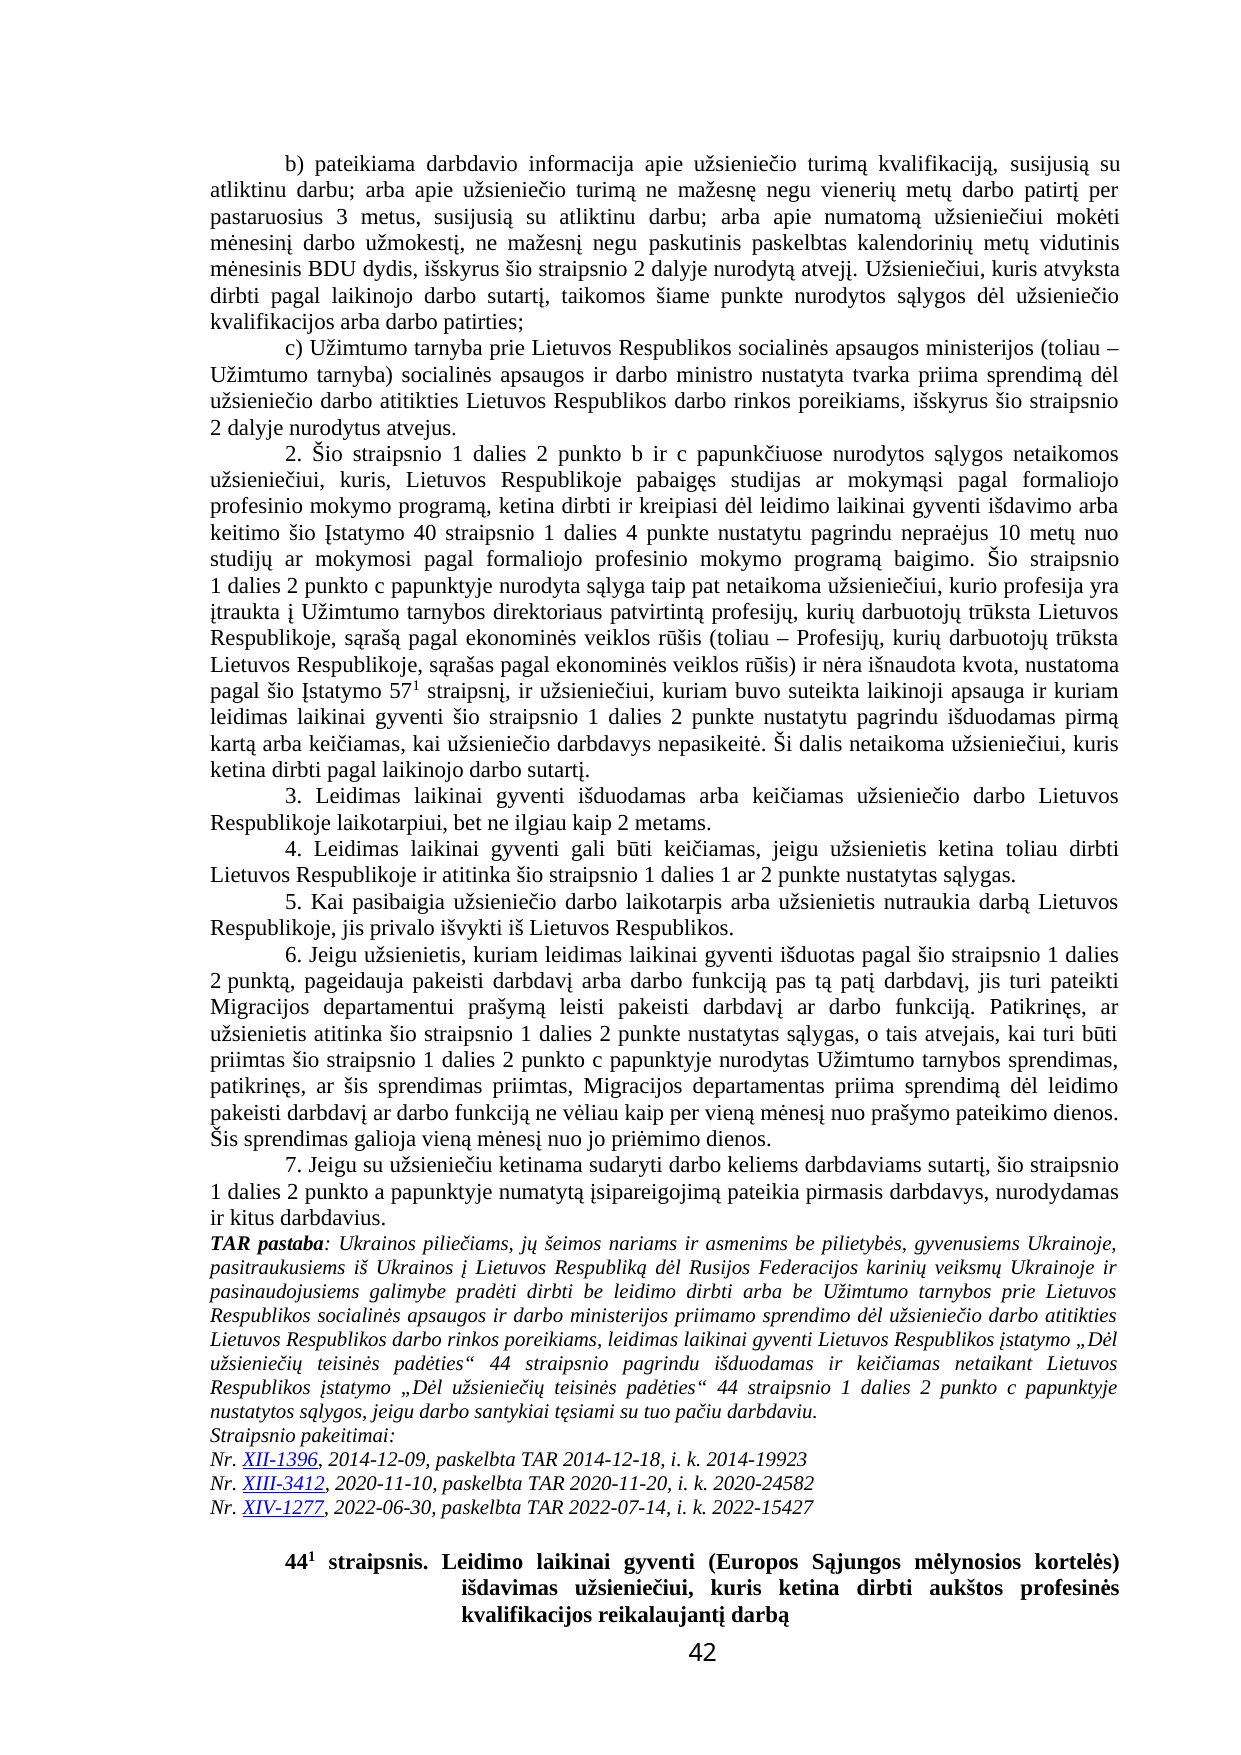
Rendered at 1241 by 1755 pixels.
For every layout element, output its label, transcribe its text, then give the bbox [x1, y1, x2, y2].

text Nr. XIV-1277, 2022-06-30, paskelbta TAR 2022-07-14, i. k. 2022-15427 [210, 1495, 1120, 1519]
text 441 straipsnis. Leidimo laikinai gyventi (Europos Sąjungos mėlynosios kortelės) išdavimas užsieniečiui, kuris ketina dirbti aukštos profesinės kvalifikacijos reikalaujantį darbą [285, 1548, 1120, 1627]
text Nr. XII-1396, 2014-12-09, paskelbta TAR 2014-12-18, i. k. 2014-19923 [210, 1447, 1120, 1471]
text 4. Leidimas laikinai gyventi gali būti keičiamas, jeigu užsienietis ketina toliau dirbti Lietuvos Respublikoje ir atitinka šio straipsnio 1 dalies 1 ar 2 punkte nustatytas sąlygas. [210, 835, 1120, 888]
text Straipsnio pakeitimai: [210, 1423, 1120, 1447]
text 2. Šio straipsnio 1 dalies 2 punkto b ir c papunkčiuose nurodytos sąlygos netaikomos užsieniečiui, kuris, Lietuvos Respublikoje pabaigęs studijas ar mokymąsi pagal formaliojo profesinio mokymo programą, ketina dirbti ir kreipiasi dėl leidimo laikinai gyventi išdavimo arba keitimo šio Įstatymo 40 straipsnio 1 dalies 4 punkte nustatytu pagrindu nepraėjus 10 metų nuo studijų ar mokymosi pagal formaliojo profesinio mokymo programą baigimo. Šio straipsnio 1 dalies 2 punkto c papunktyje nurodyta sąlyga taip pat netaikoma užsieniečiui, kurio profesija yra įtraukta į Užimtumo tarnybos direktoriaus patvirtintą profesijų, kurių darbuotojų trūksta Lietuvos Respublikoje, sąrašą pagal ekonominės veiklos rūšis (toliau – Profesijų, kurių darbuotojų trūksta Lietuvos Respublikoje, sąrašas pagal ekonominės veiklos rūšis) ir nėra išnaudota kvota, nustatoma pagal šio Įstatymo 571 straipsnį, ir užsieniečiui, kuriam buvo suteikta laikinoji apsauga ir kuriam leidimas laikinai gyventi šio straipsnio 1 dalies 2 punkte nustatytu pagrindu išduodamas pirmą kartą arba keičiamas, kai užsieniečio darbdavys nepasikeitė. Ši dalis netaikoma užsieniečiui, kuris ketina dirbti pagal laikinojo darbo sutartį. [210, 440, 1120, 782]
text 3. Leidimas laikinai gyventi išduodamas arba keičiamas užsieniečio darbo Lietuvos Respublikoje laikotarpiui, bet ne ilgiau kaip 2 metams. [210, 782, 1120, 835]
text 7. Jeigu su užsieniečiu ketinama sudaryti darbo keliems darbdaviams sutartį, šio straipsnio 1 dalies 2 punkto a papunktyje numatytą įsipareigojimą pateikia pirmasis darbdavys, nurodydamas ir kitus darbdavius. [210, 1151, 1120, 1231]
text 5. Kai pasibaigia užsieniečio darbo laikotarpis arba užsienietis nutraukia darbą Lietuvos Respublikoje, jis privalo išvykti iš Lietuvos Respublikos. [210, 888, 1120, 941]
text 6. Jeigu užsienietis, kuriam leidimas laikinai gyventi išduotas pagal šio straipsnio 1 dalies 2 punktą, pageidauja pakeisti darbdavį arba darbo funkciją pas tą patį darbdavį, jis turi pateikti Migracijos departamentui prašymą leisti pakeisti darbdavį ar darbo funkciją. Patikrinęs, ar užsienietis atitinka šio straipsnio 1 dalies 2 punkte nustatytas sąlygas, o tais atvejais, kai turi būti priimtas šio straipsnio 1 dalies 2 punkto c papunktyje nurodytas Užimtumo tarnybos sprendimas, patikrinęs, ar šis sprendimas priimtas, Migracijos departamentas priima sprendimą dėl leidimo pakeisti darbdavį ar darbo funkciją ne vėliau kaip per vieną mėnesį nuo prašymo pateikimo dienos. Šis sprendimas galioja vieną mėnesį nuo jo priėmimo dienos. [210, 941, 1120, 1151]
text Nr. XIII-3412, 2020-11-10, paskelbta TAR 2020-11-20, i. k. 2020-24582 [210, 1471, 1120, 1495]
text b) pateikiama darbdavio informacija apie užsieniečio turimą kvalifikaciją, susijusią su atliktinu darbu; arba apie užsieniečio turimą ne mažesnę negu vienerių metų darbo patirtį per pastaruosius 3 metus, susijusią su atliktinu darbu; arba apie numatomą užsieniečiui mokėti mėnesinį darbo užmokestį, ne mažesnį negu paskutinis paskelbtas kalendorinių metų vidutinis mėnesinis BDU dydis, išskyrus šio straipsnio 2 dalyje nurodytą atvejį. Užsieniečiui, kuris atvyksta dirbti pagal laikinojo darbo sutartį, taikomos šiame punkte nurodytos sąlygos dėl užsieniečio kvalifikacijos arba darbo patirties; [210, 150, 1120, 334]
text TAR pastaba: Ukrainos piliečiams, jų šeimos nariams ir asmenims be pilietybės, gyvenusiems Ukrainoje, pasitraukusiems iš Ukrainos į Lietuvos Respubliką dėl Rusijos Federacijos karinių veiksmų Ukrainoje ir pasinaudojusiems galimybe pradėti dirbti be leidimo dirbti arba be Užimtumo tarnybos prie Lietuvos Respublikos socialinės apsaugos ir darbo ministerijos priimamo sprendimo dėl užsieniečio darbo atitikties Lietuvos Respublikos darbo rinkos poreikiams, leidimas laikinai gyventi Lietuvos Respublikos įstatymo „Dėl užsieniečių teisinės padėties“ 44 straipsnio pagrindu išduodamas ir keičiamas netaikant Lietuvos Respublikos įstatymo „Dėl užsieniečių teisinės padėties“ 44 straipsnio 1 dalies 2 punkto c papunktyje nustatytos sąlygos, jeigu darbo santykiai tęsiami su tuo pačiu darbdaviu. [210, 1231, 1120, 1423]
text c) Užimtumo tarnyba prie Lietuvos Respublikos socialinės apsaugos ministerijos (toliau – Užimtumo tarnyba) socialinės apsaugos ir darbo ministro nustatyta tvarka priima sprendimą dėl užsieniečio darbo atitikties Lietuvos Respublikos darbo rinkos poreikiams, išskyrus šio straipsnio 2 dalyje nurodytus atvejus. [210, 334, 1120, 440]
